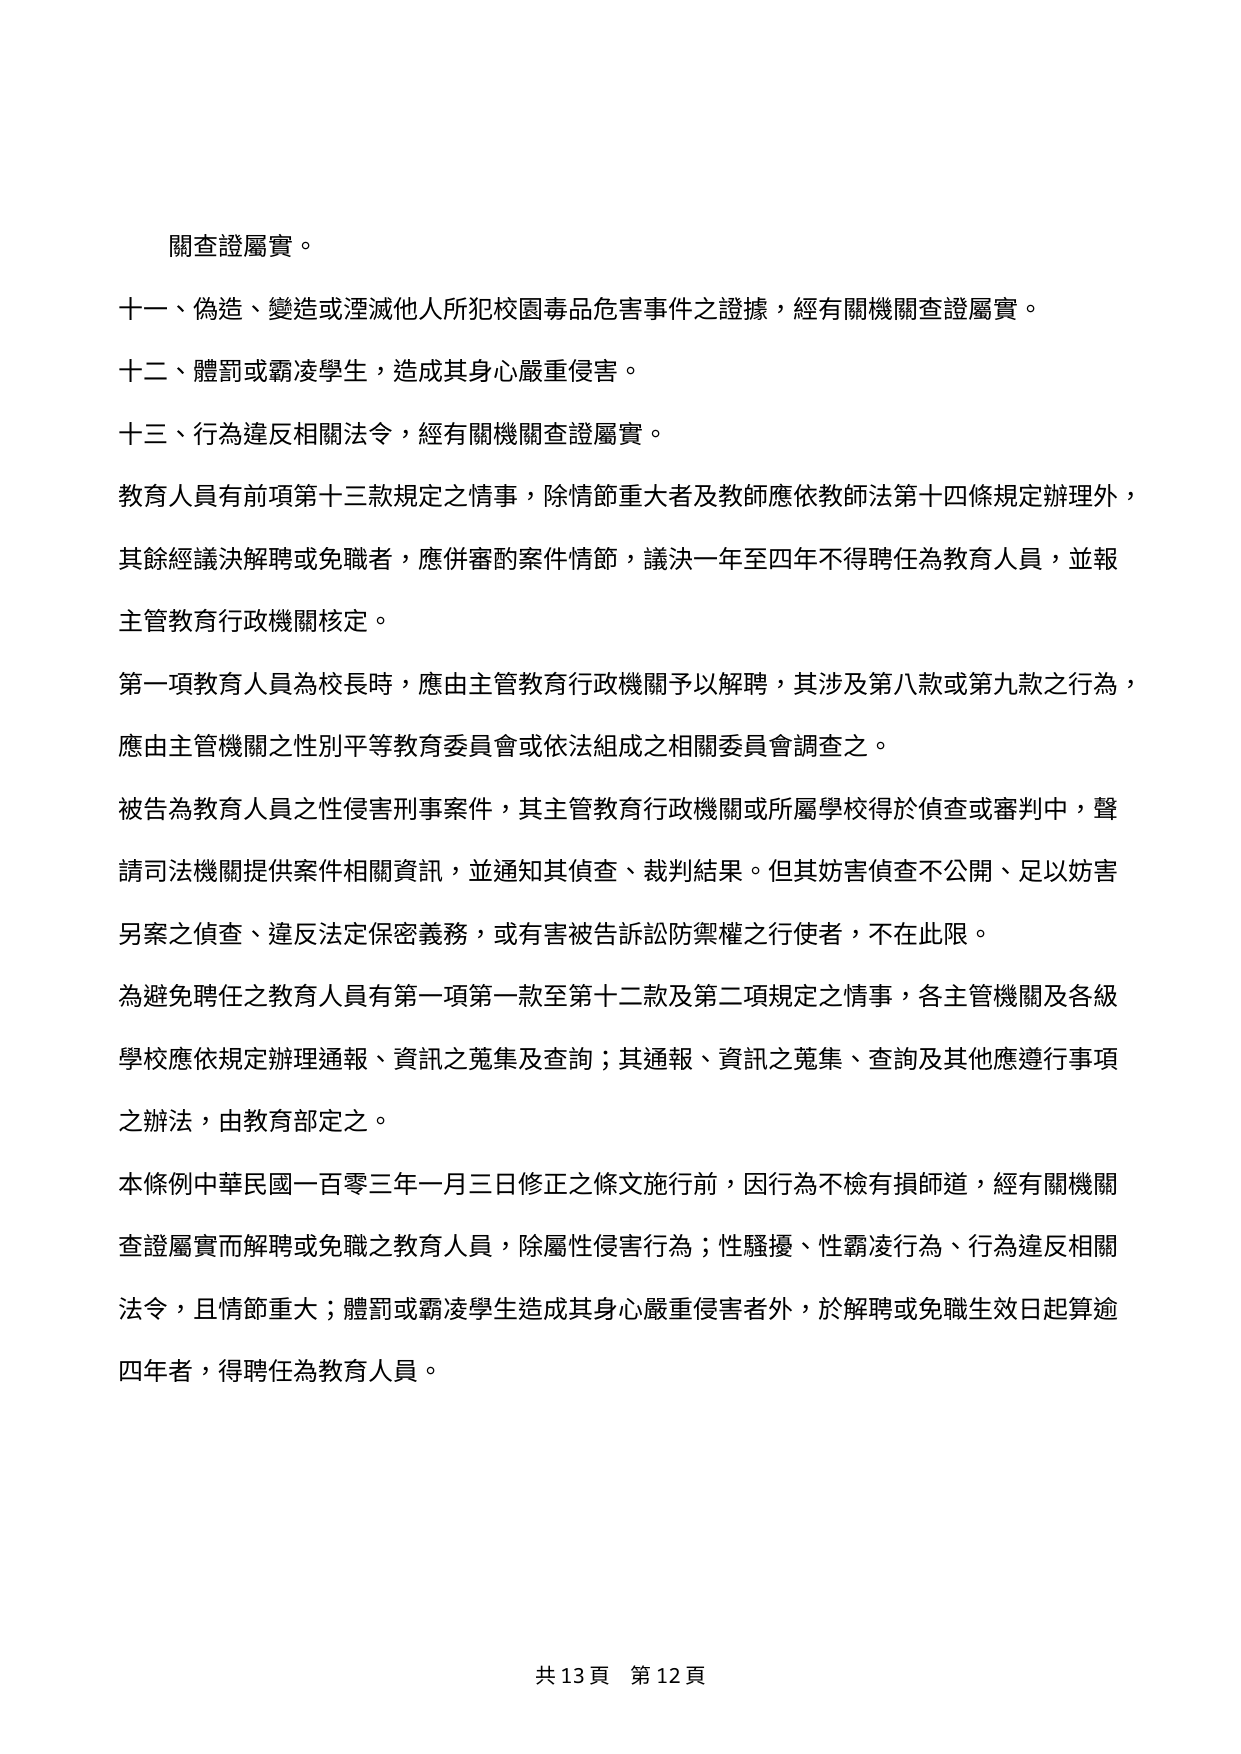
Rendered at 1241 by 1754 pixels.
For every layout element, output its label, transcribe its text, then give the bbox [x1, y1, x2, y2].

text 教育人員有前項第十三款規定之情事，除情節重大者及教師應依教師法第十四條規定辦理外，其餘經議決解聘或免職者，應併審酌案件情節，議決一年至四年不得聘任為教育人員，並報主管教育行政機關核定。 [118, 453, 1122, 641]
text 被告為教育人員之性侵害刑事案件，其主管教育行政機關或所屬學校得於偵查或審判中，聲請司法機關提供案件相關資訊，並通知其偵查、裁判結果。但其妨害偵查不公開、足以妨害另案之偵查、違反法定保密義務，或有害被告訴訟防禦權之行使者，不在此限。 [118, 766, 1122, 953]
text 本條例中華民國一百零三年一月三日修正之條文施行前，因行為不檢有損師道，經有關機關查證屬實而解聘或免職之教育人員，除屬性侵害行為；性騷擾、性霸凌行為、行為違反相關法令，且情節重大；體罰或霸凌學生造成其身心嚴重侵害者外，於解聘或免職生效日起算逾四年者，得聘任為教育人員。 [118, 1141, 1122, 1391]
text 第一項教育人員為校長時，應由主管教育行政機關予以解聘，其涉及第八款或第九款之行為，應由主管機關之性別平等教育委員會或依法組成之相關委員會調查之。 [118, 641, 1122, 766]
text 十一、偽造、變造或湮滅他人所犯校園毒品危害事件之證據，經有關機關查證屬實。 [118, 266, 1122, 328]
text 十二、體罰或霸凌學生，造成其身心嚴重侵害。 [118, 328, 1122, 391]
text 關查證屬實。 [118, 203, 1122, 266]
text 為避免聘任之教育人員有第一項第一款至第十二款及第二項規定之情事，各主管機關及各級學校應依規定辦理通報、資訊之蒐集及查詢；其通報、資訊之蒐集、查詢及其他應遵行事項之辦法，由教育部定之。 [118, 953, 1122, 1141]
text 十三、行為違反相關法令，經有關機關查證屬實。 [118, 391, 1122, 453]
